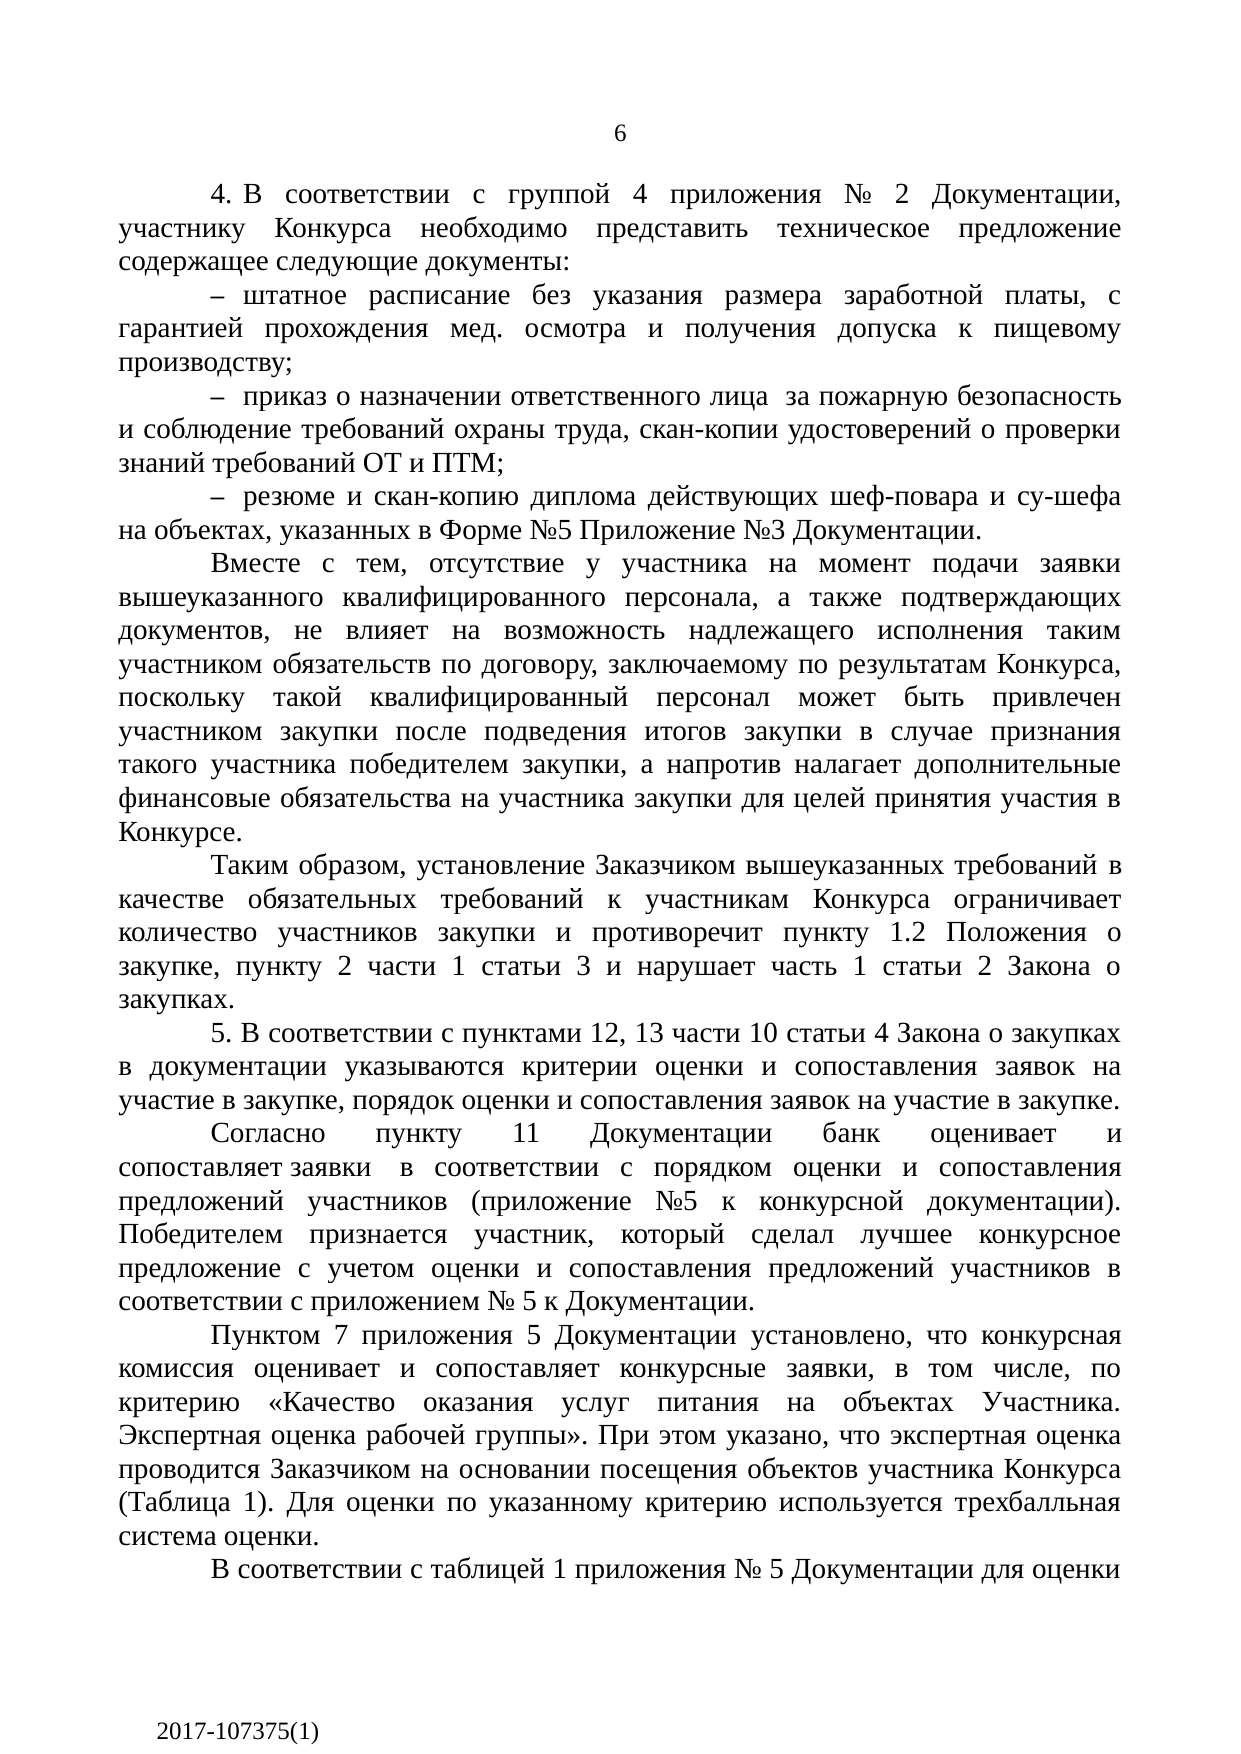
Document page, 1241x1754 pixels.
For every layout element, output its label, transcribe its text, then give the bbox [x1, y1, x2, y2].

text Согласно пункту 11 Документации банк оценивает и сопоставляет заявки в соответствии с порядком оценки и сопоставления предложений участников (приложение №5 к конкурсной документации). Победителем признается участник, который сделал лучшее конкурсное предложение с учетом оценки и сопоставления предложений участников в соответствии с приложением № 5 к Документации. [118, 1116, 1122, 1317]
text Таким образом, установление Заказчиком вышеуказанных требований в качестве обязательных требований к участникам Конкурса ограничивает количество участников закупки и противоречит пункту 1.2 Положения о закупке, пункту 2 части 1 статьи 3 и нарушает часть 1 статьи 2 Закона о закупках. [118, 847, 1122, 1015]
list В соответствии с группой 4 приложения № 2 Документации, участнику Конкурса необходимо представить техническое предложение содержащее следующие документы: [118, 176, 1122, 277]
text Вместе с тем, отсутствие у участника на момент подачи заявки вышеуказанного квалифицированного персонала, а также подтверждающих документов, не влияет на возможность надлежащего исполнения таким участником обязательств по договору, заключаемому по результатам Конкурса, поскольку такой квалифицированный персонал может быть привлечен участником закупки после подведения итогов закупки в случае признания такого участника победителем закупки, а напротив налагает дополнительные финансовые обязательства на участника закупки для целей принятия участия в Конкурсе. [118, 545, 1122, 847]
list резюме и скан-копию диплома действующих шеф-повара и су-шефа на объектах, указанных в Форме №5 Приложение №3 Документации. [118, 478, 1122, 545]
list штатное расписание без указания размера заработной платы, с гарантией прохождения мед. осмотра и получения допуска к пищевому производству; [118, 277, 1122, 378]
text В соответствии с таблицей 1 приложения № 5 Документации для оценки [118, 1552, 1122, 1585]
text Пунктом 7 приложения 5 Документации установлено, что конкурсная комиссия оценивает и сопоставляет конкурсные заявки, в том числе, по критерию «Качество оказания услуг питания на объектах Участника. Экспертная оценка рабочей группы». При этом указано, что экспертная оценка проводится Заказчиком на основании посещения объектов участника Конкурса (Таблица 1). Для оценки по указанному критерию используется трехбалльная система оценки. [118, 1317, 1122, 1552]
text 5. В соответствии с пунктами 12, 13 части 10 статьи 4 Закона о закупках в документации указываются критерии оценки и сопоставления заявок на участие в закупке, порядок оценки и сопоставления заявок на участие в закупке. [118, 1015, 1122, 1116]
list приказ о назначении ответственного лица за пожарную безопасность и соблюдение требований охраны труда, скан-копии удостоверений о проверки знаний требований ОТ и ПТМ; [118, 378, 1122, 478]
